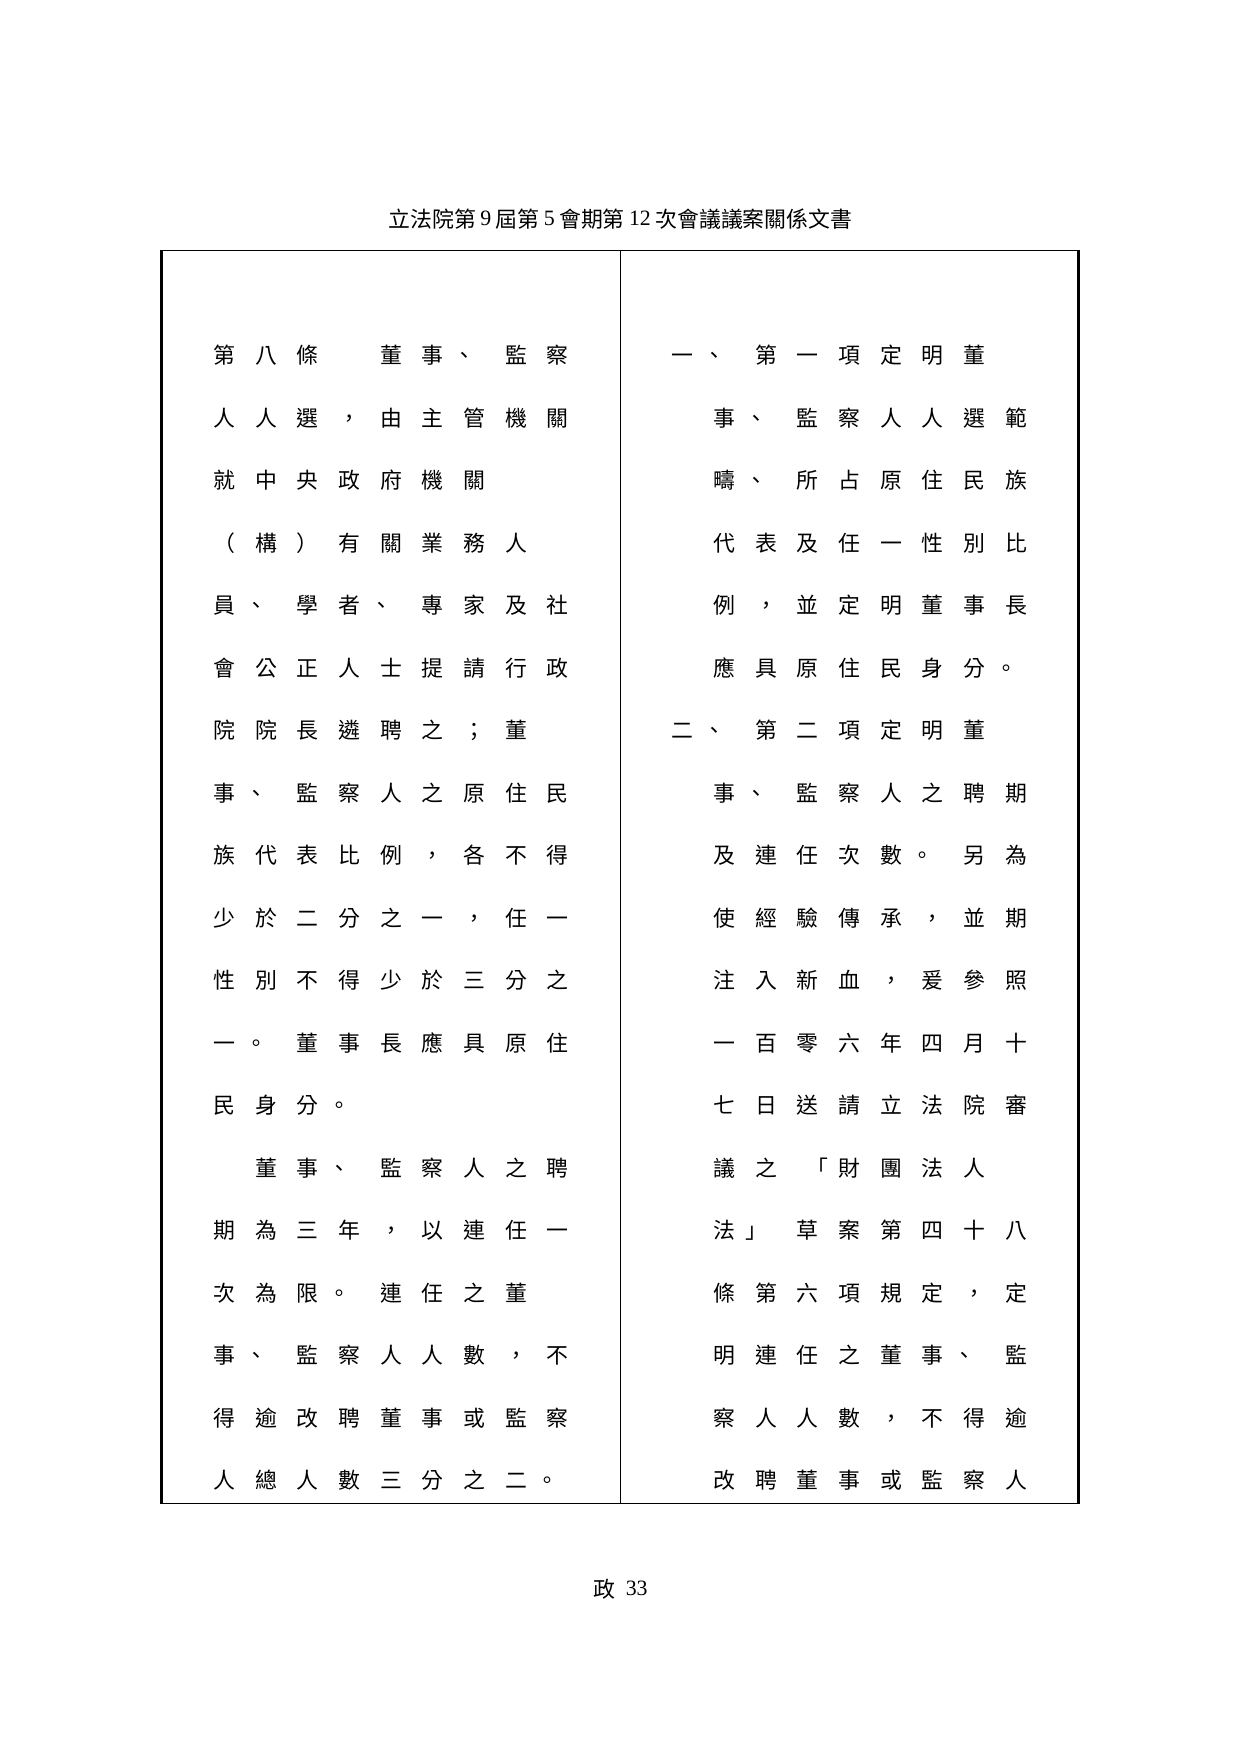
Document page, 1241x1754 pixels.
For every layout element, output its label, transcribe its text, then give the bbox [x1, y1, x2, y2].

table_cell 一、第一項定明董事、監察人人選範疇、所占原住民族代表及任一性別比例，並定明董事長應具原住民身分。 二、第二項定明董事、監察人之聘期及連任次數。另為使經驗傳承，並期注入新血，爰參照一百零六年四月十七日送請立法院審議之「財團法人法」草案第四十八條第六項規定，定明連任之董事、監察人人數，不得逾改聘董事或監察人 [621, 251, 1077, 1503]
table_cell 第八條 董事、監察人人選，由主管機關就中央政府機關（構）有關業務人員、學者、專家及社會公正人士提請行政院院長遴聘之；董事、監察人之原住民族代表比例，各不得少於二分之一，任一性別不得少於三分之一。董事長應具原住民身分。 董事、監察人之聘期為三年，以連任一次為限。連任之董事、監察人人數，不得逾改聘董事或監察人總人數三分之二。 [163, 251, 620, 1503]
